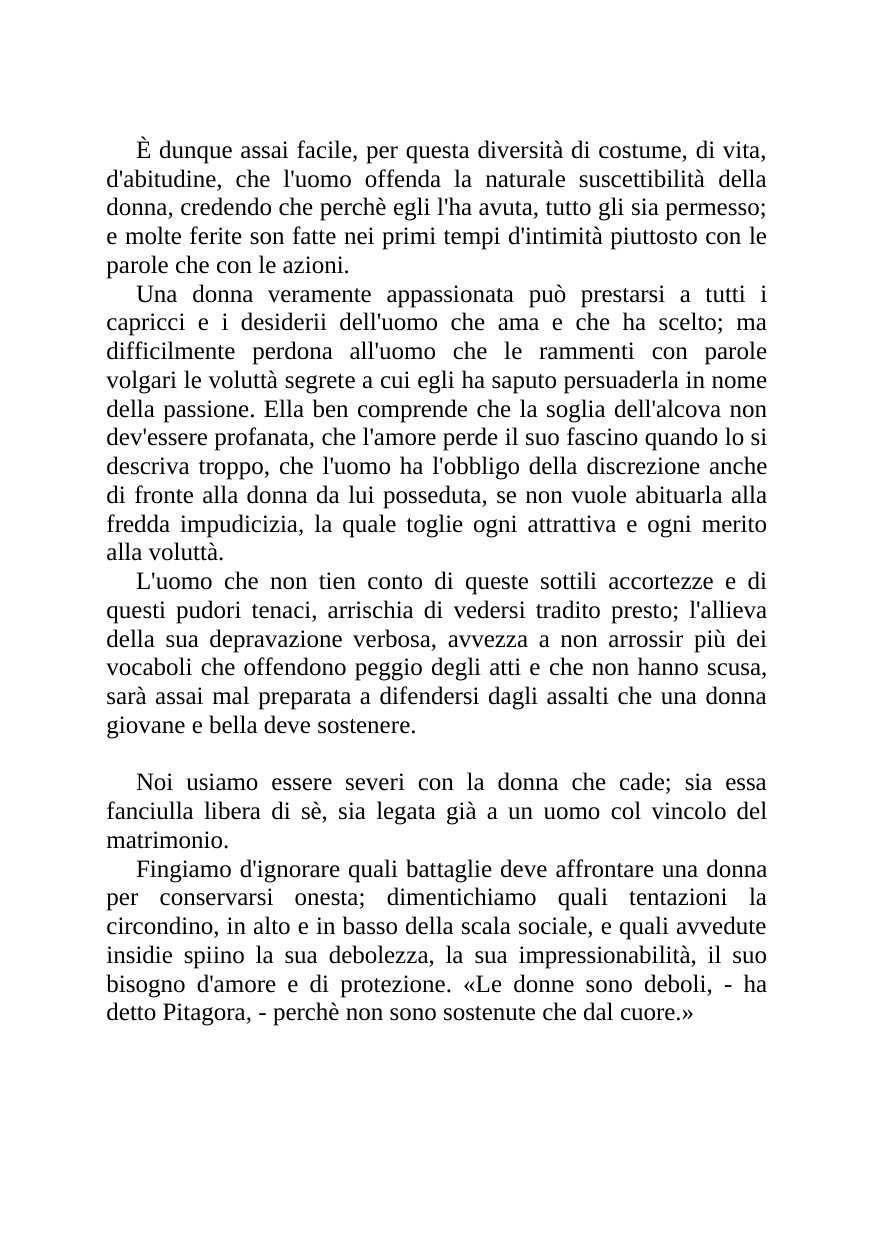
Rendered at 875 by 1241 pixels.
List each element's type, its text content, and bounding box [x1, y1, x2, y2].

text Noi usiamo essere severi con la donna che cade; sia essa fanciulla libera di sè, sia legata già a un uomo col vincolo del matrimonio. [106, 767, 768, 854]
text L'uomo che non tien conto di queste sottili accortezze e di questi pudori tenaci, arrischia di vedersi tradito presto; l'allieva della sua depravazione verbosa, avvezza a non arrossir più dei vocaboli che offendono peggio degli atti e che non hanno scusa, sarà assai mal preparata a difendersi dagli assalti che una donna giovane e bella deve sostenere. [106, 566, 768, 739]
text Fingiamo d'ignorare quali battaglie deve affrontare una donna per conservarsi onesta; dimentichiamo quali tentazioni la circondino, in alto e in basso della scala sociale, e quali avvedute insidie spiino la sua debolezza, la sua impressionabilità, il suo bisogno d'amore e di protezione. «Le donne sono deboli, - ha detto Pitagora, - perchè non sono sostenute che dal cuore.» [106, 854, 768, 1026]
text È dunque assai facile, per questa diversità di costume, di vita, d'abitudine, che l'uomo offenda la naturale suscettibilità della donna, credendo che perchè egli l'ha avuta, tutto gli sia permesso; e molte ferite son fatte nei primi tempi d'intimità piuttosto con le parole che con le azioni. [106, 135, 768, 279]
text Una donna veramente appassionata può prestarsi a tutti i capricci e i desiderii dell'uomo che ama e che ha scelto; ma difficilmente perdona all'uomo che le rammenti con parole volgari le voluttà segrete a cui egli ha saputo persuaderla in nome della passione. Ella ben comprende che la soglia dell'alcova non dev'essere profanata, che l'amore perde il suo fascino quando lo si descriva troppo, che l'uomo ha l'obbligo della discrezione anche di fronte alla donna da lui posseduta, se non vuole abituarla alla fredda impudicizia, la quale toglie ogni attrattiva e ogni merito alla voluttà. [106, 279, 768, 566]
